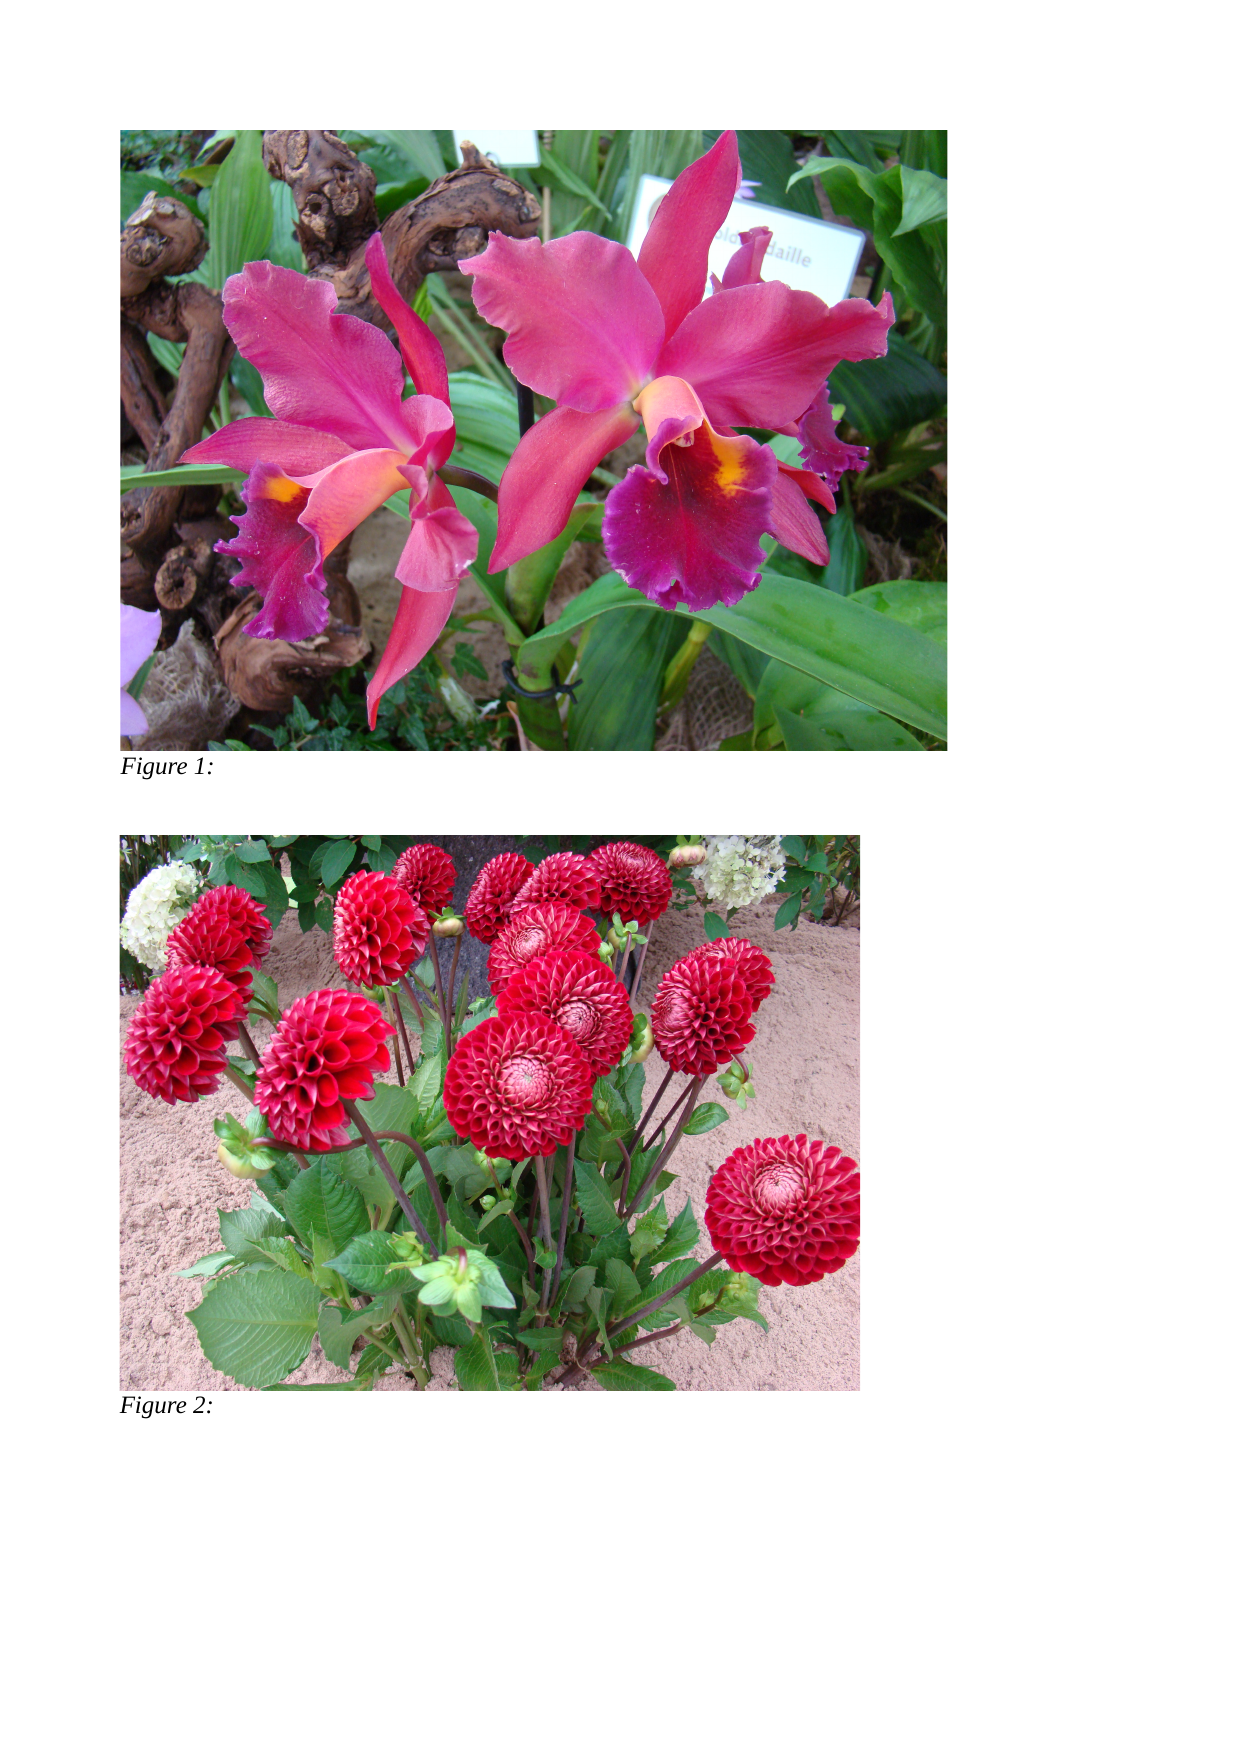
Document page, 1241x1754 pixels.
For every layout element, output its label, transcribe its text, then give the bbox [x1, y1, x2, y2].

text Figure 1: [120, 751, 947, 779]
picture [119, 835, 861, 1391]
text Figure 2: [119, 1391, 860, 1419]
picture [120, 130, 948, 751]
